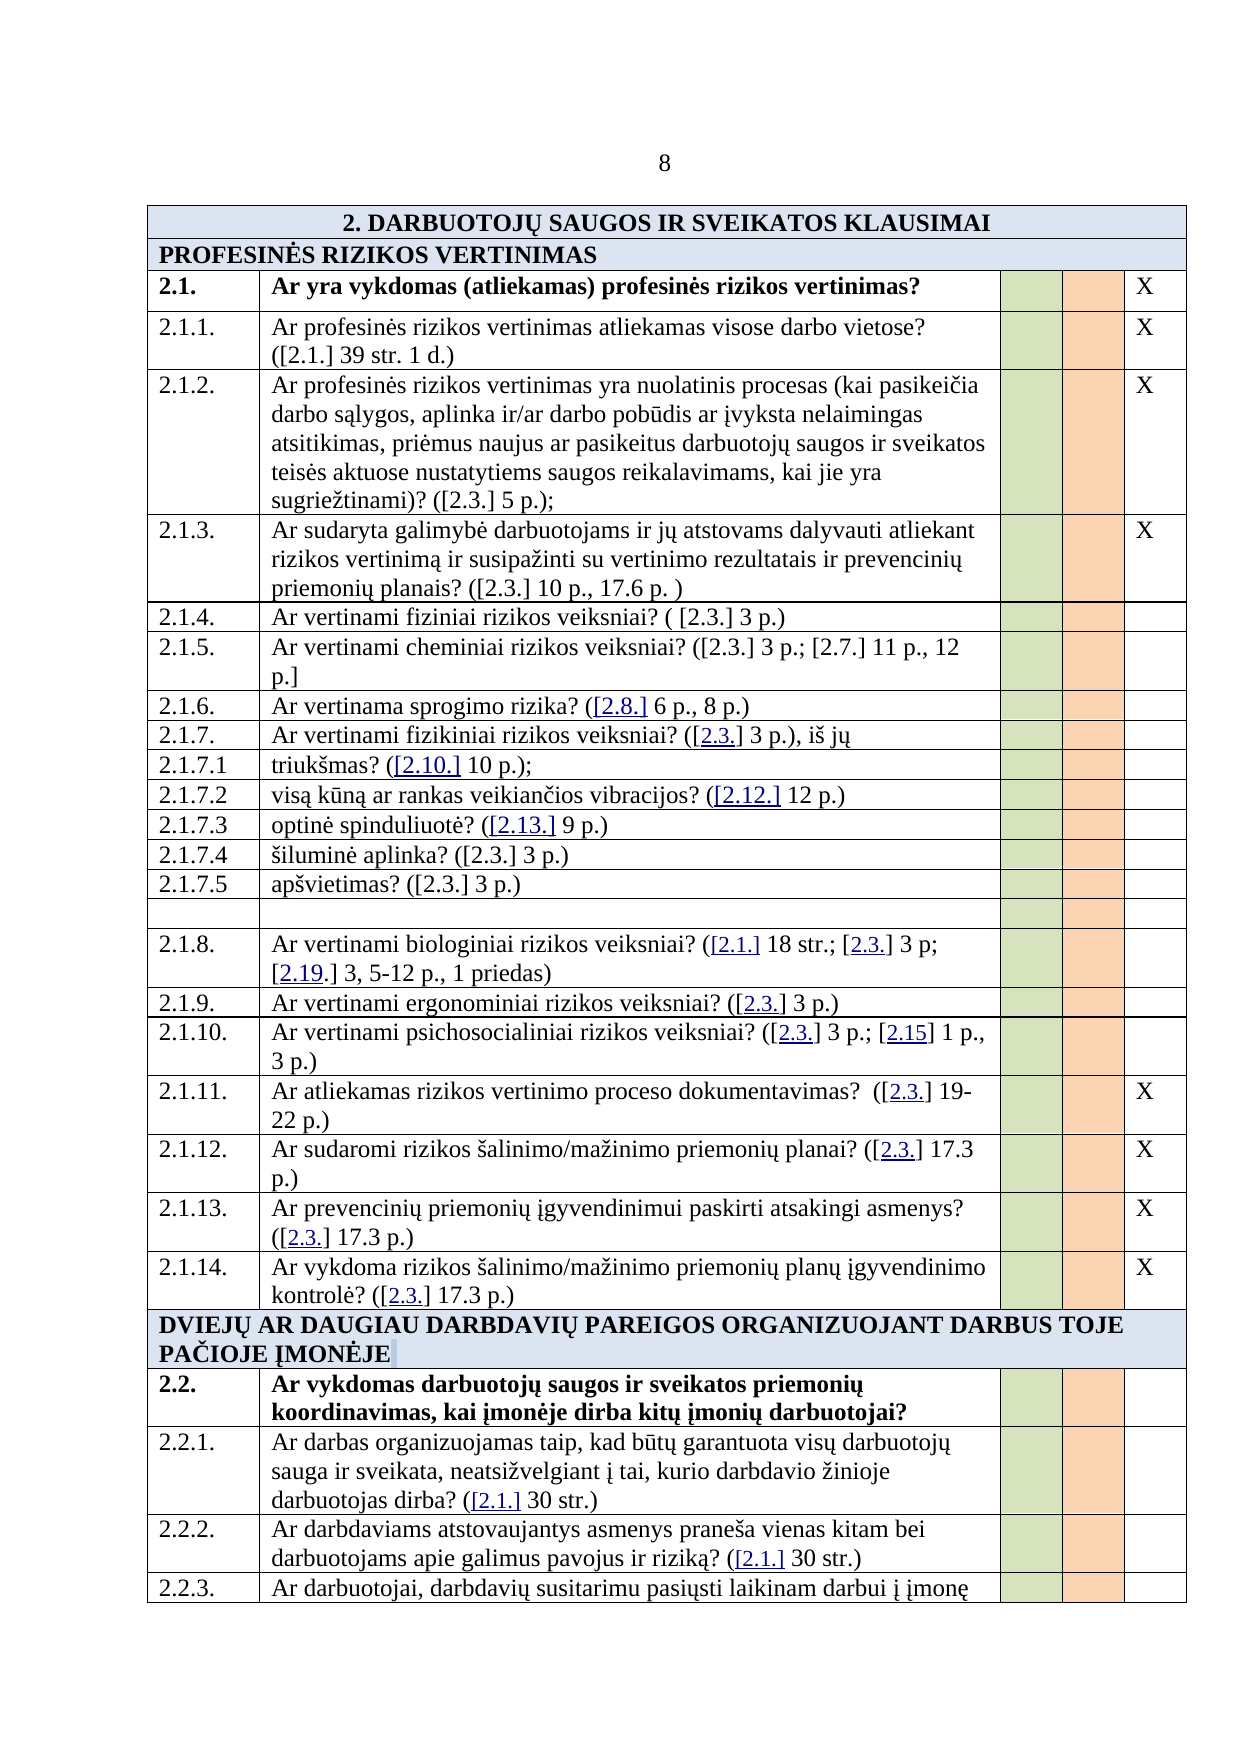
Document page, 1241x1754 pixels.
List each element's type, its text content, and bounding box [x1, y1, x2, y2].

table_cell  [1001, 691, 1062, 719]
table_cell 2.2. [148, 1369, 259, 1426]
table_cell [1187, 1368, 1193, 1426]
table_cell  [1001, 988, 1062, 1016]
table_cell triukšmas? ([2.10.] 10 p.); [260, 750, 1000, 779]
table_cell  [1125, 721, 1186, 749]
table_cell 2.1. [148, 271, 259, 311]
table_cell  [1063, 1076, 1124, 1133]
table_cell [1187, 1572, 1193, 1602]
table_cell 2.1.6. [148, 691, 259, 719]
table_cell [1187, 779, 1193, 809]
table_cell X [1125, 370, 1186, 514]
table_cell  [1063, 1135, 1124, 1192]
table_cell  [1063, 1515, 1124, 1572]
table_cell [1187, 1134, 1193, 1192]
table_cell X [1125, 1076, 1186, 1133]
table_cell  [1001, 870, 1062, 898]
table_cell [1187, 720, 1193, 749]
table_cell Ar profesinės rizikos vertinimas yra nuolatinis procesas (kai pasikeičia darbo sąlygos, aplinka ir/ar darbo pobūdis ar įvyksta nelaimingas atsitikimas, priėmus naujus ar pasikeitus darbuotojų saugos ir sveikatos teisės aktuose nustatytiems saugos reikalavimams, kai jie yra sugriežtinami)? ([2.3.] 5 p.); [260, 370, 1000, 514]
table_cell 2.1.10. [148, 1018, 259, 1075]
table_cell  [1125, 691, 1186, 719]
table_cell [1187, 311, 1193, 369]
table_cell 2.1.1. [148, 312, 259, 369]
table_cell [1187, 1016, 1193, 1075]
table_cell [1187, 1309, 1193, 1368]
table_cell 2.1.7.2 [148, 780, 259, 809]
table_cell  [1063, 1369, 1124, 1426]
table_cell [1063, 899, 1124, 928]
table_cell Ar vertinami fizikiniai rizikos veiksniai? ([2.3.] 3 p.), iš jų [260, 721, 1000, 749]
table_cell  [1125, 780, 1186, 809]
table_cell  [1125, 1427, 1186, 1513]
table_cell  [1001, 1193, 1062, 1251]
table_cell X [1125, 1193, 1186, 1251]
table_cell Ar vertinami cheminiai rizikos veiksniai? ([2.3.] 3 p.; [2.7.] 11 p., 12 p.] [260, 632, 1000, 690]
table_cell 2.1.4. [148, 603, 259, 631]
table_cell  [1001, 840, 1062, 868]
table_cell 2.1.14. [148, 1252, 259, 1309]
table_cell  [1001, 312, 1062, 369]
table_cell  [1063, 721, 1124, 749]
table_cell [1187, 809, 1193, 839]
table_cell 2.1.7.1 [148, 750, 259, 779]
table_cell Ar darbdaviams atstovaujantys asmenys praneša vienas kitam bei darbuotojams apie galimus pavojus ir riziką? ([2.1.] 30 str.) [260, 1515, 1000, 1572]
table_cell Ar darbas organizuojamas taip, kad būtų garantuota visų darbuotojų sauga ir sveikata, neatsižvelgiant į tai, kurio darbdavio žinioje darbuotojas dirba? ([2.1.] 30 str.) [260, 1427, 1000, 1513]
table_cell 2.1.9. [148, 988, 259, 1016]
table_cell Ar vertinami fiziniai rizikos veiksniai? ( [2.3.] 3 p.) [260, 603, 1000, 631]
table_cell  [1063, 780, 1124, 809]
table_cell  [1001, 721, 1062, 749]
table_cell [1187, 631, 1193, 690]
table_cell 2.2.2. [148, 1515, 259, 1572]
table_cell [1187, 869, 1193, 898]
table_cell Ar prevencinių priemonių įgyvendinimui paskirti atsakingi asmenys? ([2.3.] 17.3 p.) [260, 1193, 1000, 1251]
table_cell  [1063, 603, 1124, 631]
table_cell [1125, 899, 1186, 928]
table_cell X [1125, 271, 1186, 311]
table_cell  [1001, 271, 1062, 311]
table_cell [1187, 1075, 1193, 1133]
table_cell  [1063, 515, 1124, 601]
table_cell  [1125, 988, 1186, 1016]
table_cell  [1063, 312, 1124, 369]
table_cell  [1063, 632, 1124, 690]
table_cell Ar darbuotojai, darbdavių susitarimu pasiųsti laikinam darbui į įmonę [260, 1573, 1000, 1602]
table_cell apšvietimas? ([2.3.] 3 p.) [260, 870, 1000, 898]
table_cell DVIEJŲ AR DAUGIAU DARBDAVIŲ PAREIGOS ORGANIZUOJANT DARBUS TOJE PAČIOJE ĮMONĖJE [148, 1310, 1186, 1368]
table_cell [1187, 987, 1193, 1016]
table_cell Ar vykdoma rizikos šalinimo/mažinimo priemonių planų įgyvendinimo kontrolė? ([2.3.] 17.3 p.) [260, 1252, 1000, 1309]
table_cell  [1063, 870, 1124, 898]
table_cell  [1125, 750, 1186, 779]
table_cell Ar atliekamas rizikos vertinimo proceso dokumentavimas? ([2.3.] 19-22 p.) [260, 1076, 1000, 1133]
table_cell [1187, 749, 1193, 779]
table_cell [1187, 270, 1193, 311]
table_cell optinė spinduliuotė? ([2.13.] 9 p.) [260, 810, 1000, 839]
table_cell  [1063, 370, 1124, 514]
table_cell  [1001, 1427, 1062, 1513]
table_cell X [1125, 1252, 1186, 1309]
table_cell  [1001, 780, 1062, 809]
table_cell  [1063, 840, 1124, 868]
table_cell  [1063, 1252, 1124, 1309]
table_cell  [1125, 1018, 1186, 1075]
table_cell  [1125, 1515, 1186, 1572]
table_cell 2.1.3. [148, 515, 259, 601]
table_cell  [1125, 603, 1186, 631]
table_cell  [1001, 750, 1062, 779]
table_cell  [1125, 1573, 1186, 1602]
table_cell [1187, 1514, 1193, 1572]
table_cell 2. DARBUOTOJŲ SAUGOS IR SVEIKATOS KLAUSIMAI [148, 206, 1186, 238]
table_cell [1187, 205, 1193, 238]
table_cell  [1063, 810, 1124, 839]
table_cell [1187, 369, 1193, 514]
table_cell  [1001, 1252, 1062, 1309]
table_cell  [1063, 1427, 1124, 1513]
table_cell  [1001, 1515, 1062, 1572]
table_cell  [1125, 870, 1186, 898]
table_cell Ar vykdomas darbuotojų saugos ir sveikatos priemonių koordinavimas, kai įmonėje dirba kitų įmonių darbuotojai? [260, 1369, 1000, 1426]
table_cell  [1125, 1369, 1186, 1426]
table_cell Ar sudaryta galimybė darbuotojams ir jų atstovams dalyvauti atliekant rizikos vertinimą ir susipažinti su vertinimo rezultatais ir prevencinių priemonių planais? ([2.3.] 10 p., 17.6 p. ) [260, 515, 1000, 601]
table_cell 2.1.11. [148, 1076, 259, 1133]
table_cell [1001, 899, 1062, 928]
table_cell [1187, 690, 1193, 719]
table_cell [1187, 928, 1193, 987]
table_cell  [1125, 840, 1186, 868]
table_cell Ar sudaromi rizikos šalinimo/mažinimo priemonių planai? ([2.3.] 17.3 p.) [260, 1135, 1000, 1192]
table_cell  [1001, 1369, 1062, 1426]
table_cell  [1125, 632, 1186, 690]
table_cell [1187, 514, 1193, 601]
table_cell [1187, 1426, 1193, 1513]
table_cell  [1001, 929, 1062, 987]
table_cell 2.1.13. [148, 1193, 259, 1251]
table_cell  [1001, 1018, 1062, 1075]
table_cell  [1063, 750, 1124, 779]
table_cell [1187, 839, 1193, 868]
table_cell  [1001, 370, 1062, 514]
table_cell 2.1.12. [148, 1135, 259, 1192]
table_cell 2.1.8. [148, 929, 259, 987]
table_cell  [1001, 1135, 1062, 1192]
table_cell  [1001, 603, 1062, 631]
table_cell  [1001, 515, 1062, 601]
table_cell  [1125, 929, 1186, 987]
table_cell 2.1.2. [148, 370, 259, 514]
table_cell visą kūną ar rankas veikiančios vibracijos? ([2.12.] 12 p.) [260, 780, 1000, 809]
table_cell  [1063, 691, 1124, 719]
table_cell  [1063, 1193, 1124, 1251]
table_cell 2.1.5. [148, 632, 259, 690]
table_cell  [1125, 810, 1186, 839]
table_cell  [1063, 1018, 1124, 1075]
table_cell Ar vertinami psichosocialiniai rizikos veiksniai? ([2.3.] 3 p.; [2.15] 1 p., 3 p.) [260, 1018, 1000, 1075]
table_cell 2.2.3. [148, 1573, 259, 1602]
table_cell  [1063, 929, 1124, 987]
table_cell 2.1.7. [148, 721, 259, 749]
table_cell [1187, 238, 1193, 270]
table_cell  [1001, 632, 1062, 690]
table_cell  [1001, 1076, 1062, 1133]
table_cell  [1063, 271, 1124, 311]
table_cell 2.2.1. [148, 1427, 259, 1513]
table_cell [260, 899, 1000, 928]
table_cell Ar profesinės rizikos vertinimas atliekamas visose darbo vietose? ([2.1.] 39 str. 1 d.) [260, 312, 1000, 369]
table_cell X [1125, 515, 1186, 601]
table_cell 2.1.7.5 [148, 870, 259, 898]
table_cell  [1063, 988, 1124, 1016]
table_cell Ar vertinami ergonominiai rizikos veiksniai? ([2.3.] 3 p.) [260, 988, 1000, 1016]
table_cell PROFESINĖS RIZIKOS VERTINIMAS [148, 239, 1186, 270]
table_cell X [1125, 1135, 1186, 1192]
table_cell Ar vertinama sprogimo rizika? ([2.8.] 6 p., 8 p.) [260, 691, 1000, 719]
table_cell šiluminė aplinka? ([2.3.] 3 p.) [260, 840, 1000, 868]
table_cell [1187, 601, 1193, 631]
table_cell Ar yra vykdomas (atliekamas) profesinės rizikos vertinimas? [260, 271, 1000, 311]
table_cell Ar vertinami biologiniai rizikos veiksniai? ([2.1.] 18 str.; [2.3.] 3 p; [2.19.] 3, 5-12 p., 1 priedas) [260, 929, 1000, 987]
table_cell [1187, 1192, 1193, 1251]
table_cell  [1001, 810, 1062, 839]
table_cell [148, 899, 259, 928]
table_cell [1187, 1251, 1193, 1309]
table_cell 2.1.7.3 [148, 810, 259, 839]
table_cell 2.1.7.4 [148, 840, 259, 868]
table_cell X [1125, 312, 1186, 369]
table_cell  [1063, 1573, 1124, 1602]
table_cell  [1001, 1573, 1062, 1602]
table_cell [1187, 898, 1193, 928]
